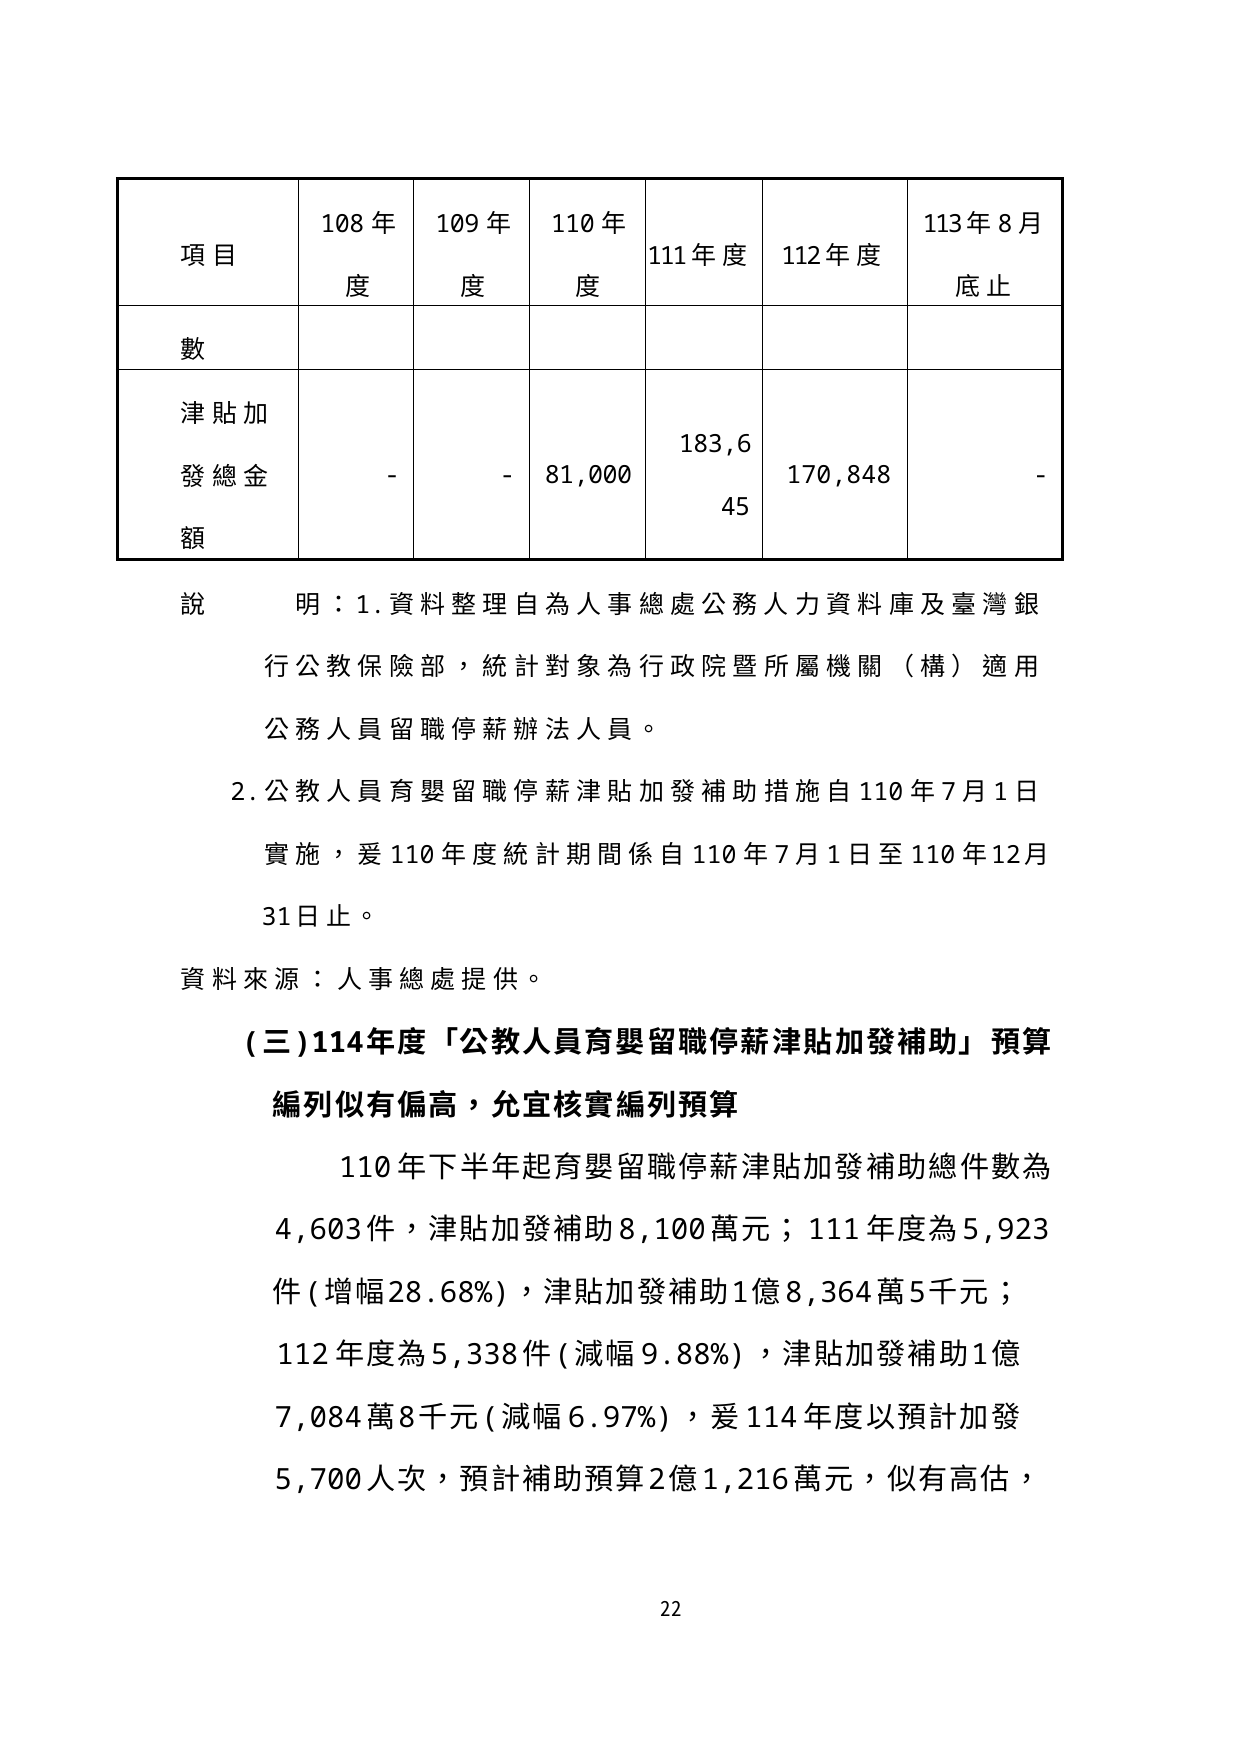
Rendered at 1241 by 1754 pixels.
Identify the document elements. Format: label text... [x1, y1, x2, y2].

table_cell [908, 306, 1061, 369]
text 2.公教人員育嬰留職停薪津貼加發補助措施自110年7月1日實施，爰110年度統計期間係自110年7月1日至110年12月31日止。 [228, 748, 1063, 936]
table_cell - [299, 370, 413, 557]
table_header 110年度 [530, 180, 645, 305]
table_header 項目 [119, 180, 298, 305]
table_cell - [414, 370, 529, 557]
table_header 113年8月底止 [908, 180, 1061, 305]
text 說 明：1.資料整理自為人事總處公務人力資料庫及臺灣銀行公教保險部，統計對象為行政院暨所屬機關（構）適用公務人員留職停薪辦法人員。 [103, 561, 1063, 748]
table_header 108年度 [299, 180, 413, 305]
table_cell 170,848 [763, 370, 907, 557]
table_cell 183,645 [646, 370, 762, 557]
table_header 109年度 [414, 180, 529, 305]
table_cell 81,000 [530, 370, 645, 557]
table_cell - [299, 306, 413, 369]
table_header 112年度 [763, 180, 907, 305]
table_cell - [908, 370, 1061, 557]
table_cell [646, 306, 762, 369]
text (三)114年度「公教人員育嬰留職停薪津貼加發補助」預算編列似有偏高，允宜核實編列預算 [236, 998, 1063, 1123]
table_cell [763, 306, 907, 369]
table_header 111年度 [646, 180, 762, 305]
table_cell 數 [119, 306, 298, 369]
text 110年下半年起育嬰留職停薪津貼加發補助總件數為4,603件，津貼加發補助8,100萬元；111年度為5,923件(增幅28.68%)，津貼加發補助1億8,364萬5千元；112年度為5,338件(減幅9.88%)，津貼加發補助1億7,084萬8千元(減幅6.97%)，爰114年度以預計加發5,700人次，預計補助預算2億1,216萬元，似有高估， [266, 1123, 1063, 1498]
text 資料來源：人事總處提供。 [103, 936, 1063, 998]
table_cell 津貼加發總金額 [119, 370, 298, 557]
table_cell - [414, 306, 529, 369]
table_cell [530, 306, 645, 369]
